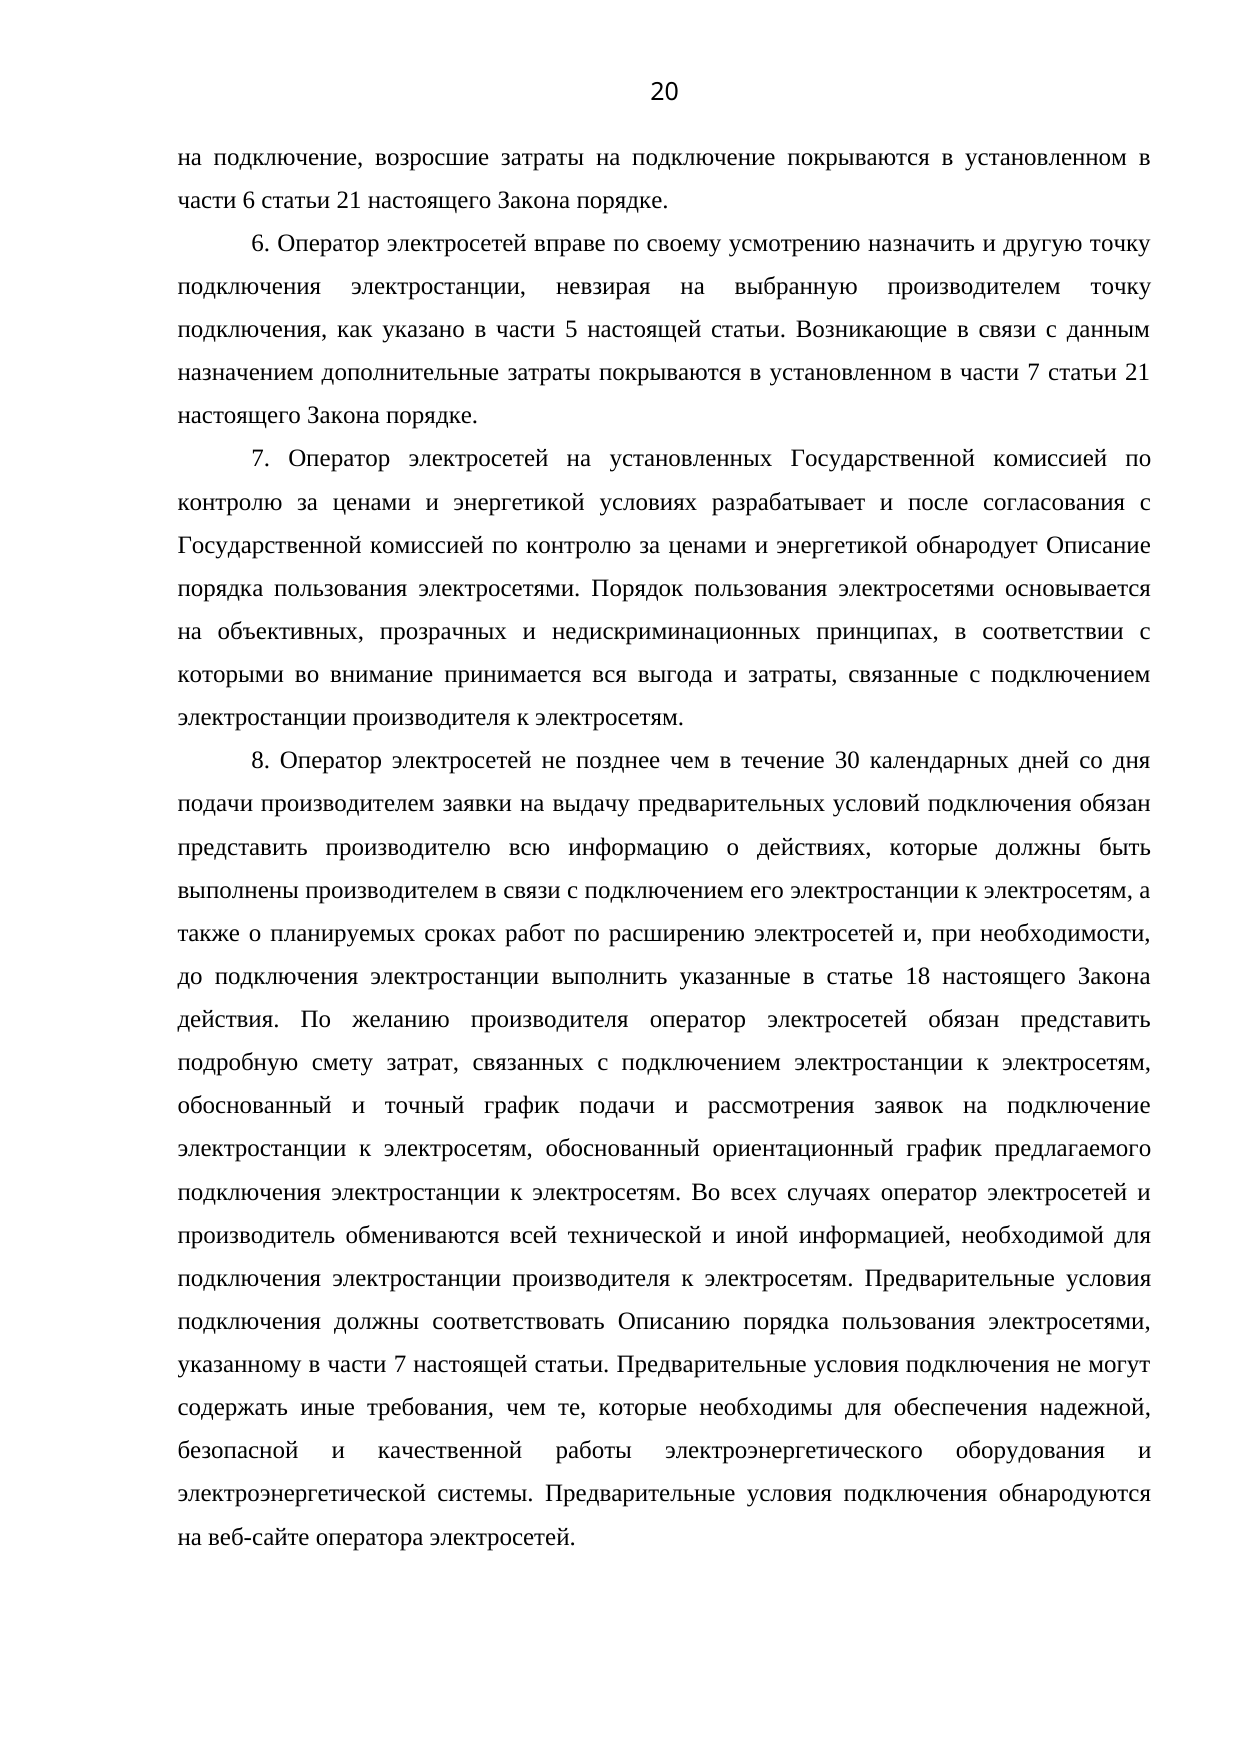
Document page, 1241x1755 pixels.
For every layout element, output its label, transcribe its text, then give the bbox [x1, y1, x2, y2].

text на подключение, возросшие затраты на подключение покрываются в установленном в части 6 статьи 21 настоящего Закона порядке. [177, 142, 1152, 213]
text 8. Оператор электросетей не позднее чем в течение 30 календарных дней со дня подачи производителем заявки на выдачу предварительных условий подключения обязан представить производителю всю информацию о действиях, которые должны быть выполнены производителем в связи с подключением его электростанции к электросетям, а также о планируемых сроках работ по расширению электросетей и, при необходимости, до подключения электростанции выполнить указанные в статье 18 настоящего Закона действия. По желанию производителя оператор электросетей обязан представить подробную смету затрат, связанных с подключением электростанции к электросетям, обоснованный и точный график подачи и рассмотрения заявок на подключение электростанции к электросетям, обоснованный ориентационный график предлагаемого подключения электростанции к электросетям. Во всех случаях оператор электросетей и производитель обмениваются всей технической и иной информацией, необходимой для подключения электростанции производителя к электросетям. Предварительные условия подключения должны соответствовать Описанию порядка пользования электросетями, указанному в части 7 настоящей статьи. Предварительные условия подключения не могут содержать иные требования, чем те, которые необходимы для обеспечения надежной, безопасной и качественной работы электроэнергетического оборудования и электроэнергетической системы. Предварительные условия подключения обнародуются на веб-сайте оператора электросетей. [177, 745, 1152, 1550]
text 6. Оператор электросетей вправе по своему усмотрению назначить и другую точку подключения электростанции, невзирая на выбранную производителем точку подключения, как указано в части 5 настоящей статьи. Возникающие в связи с данным назначением дополнительные затраты покрываются в установленном в части 7 статьи 21 настоящего Закона порядке. [177, 228, 1152, 429]
text 7. Оператор электросетей на установленных Государственной комиссией по контролю за ценами и энергетикой условиях разрабатывает и после согласования с Государственной комиссией по контролю за ценами и энергетикой обнародует Описание порядка пользования электросетями. Порядок пользования электросетями основывается на объективных, прозрачных и недискриминационных принципах, в соответствии с которыми во внимание принимается вся выгода и затраты, связанные с подключением электростанции производителя к электросетям. [177, 443, 1152, 731]
